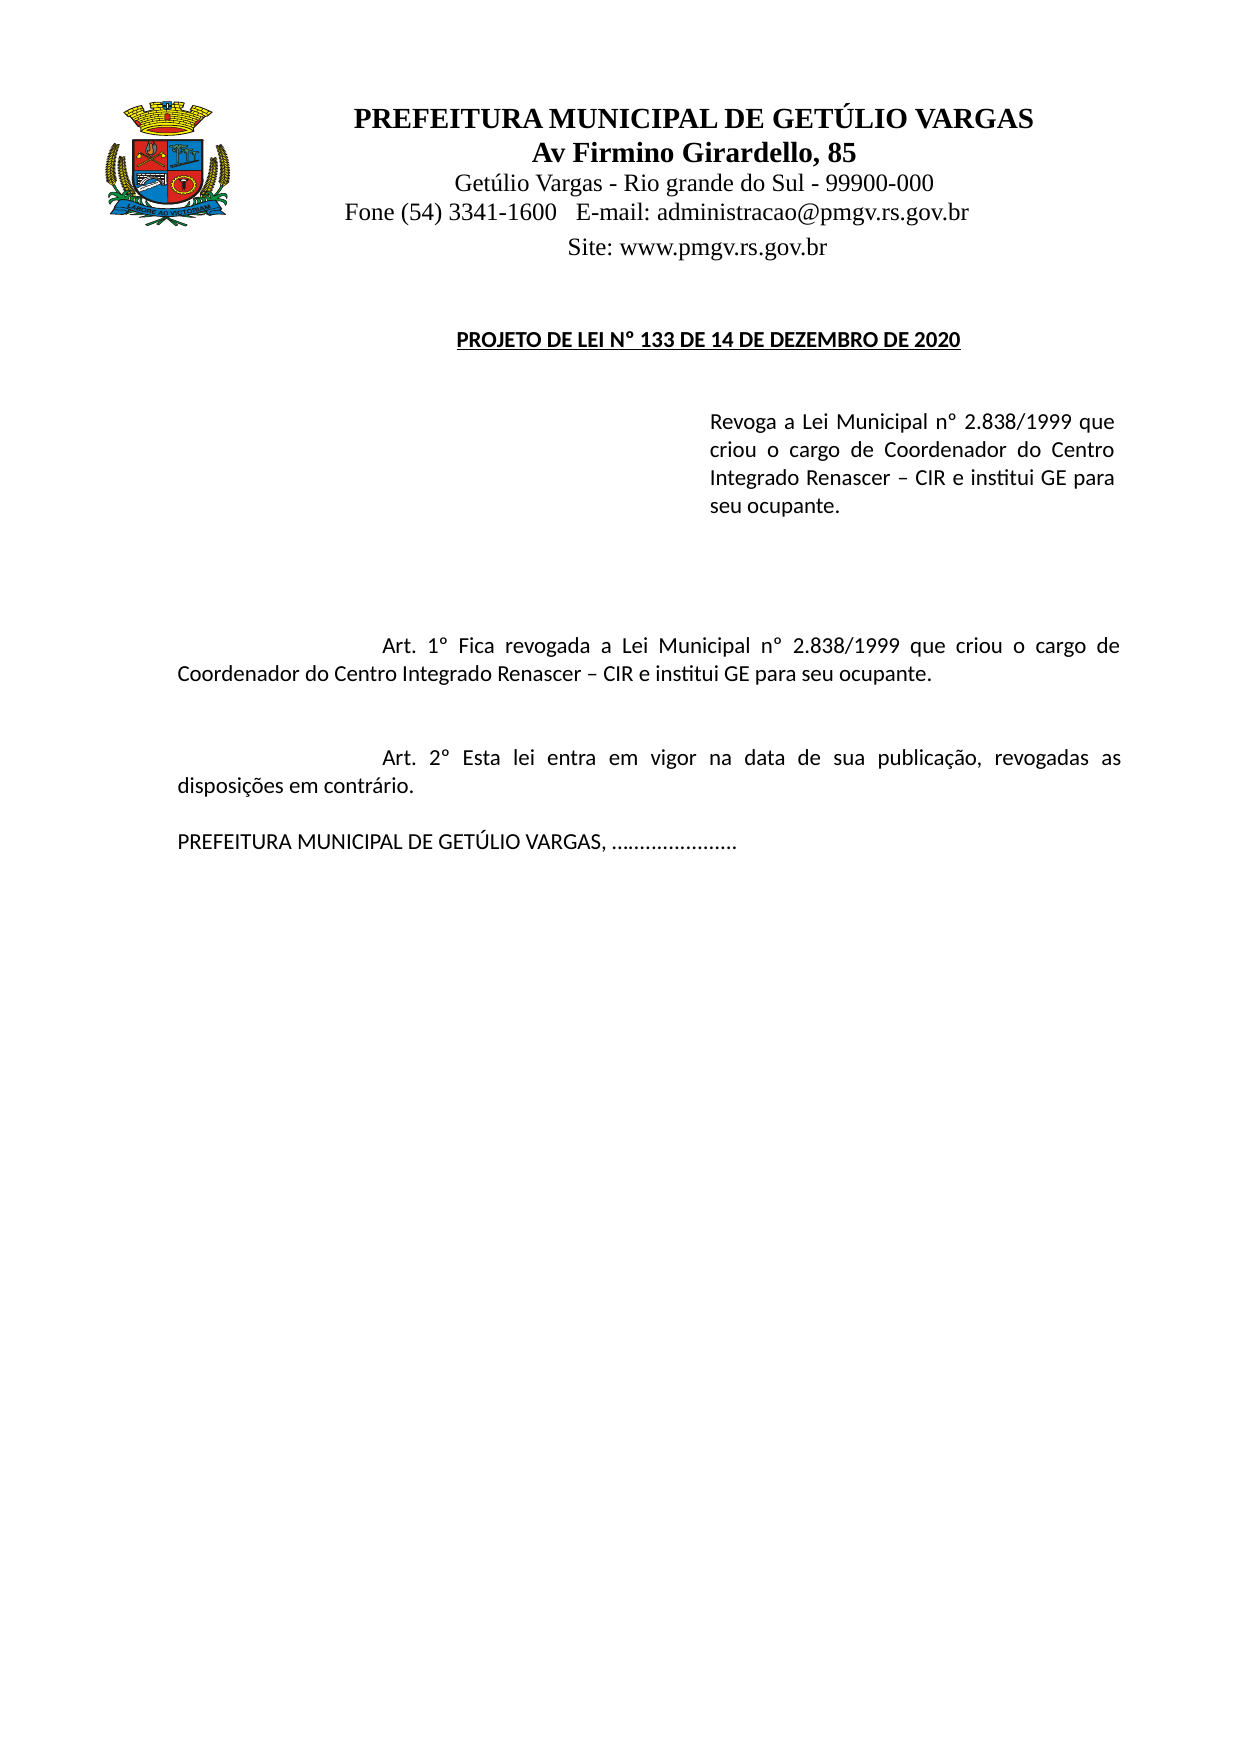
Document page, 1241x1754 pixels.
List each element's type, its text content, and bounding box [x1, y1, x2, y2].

text Art. 2º Esta lei entra em vigor na data de sua publicação, revogadas as disposições em contrário. [177, 743, 1122, 799]
text Revoga a Lei Municipal nº 2.838/1999 que criou o cargo de Coordenador do Centro Integrado Renascer – CIR e institui GE para seu ocupante. [709, 407, 1115, 519]
text PROJETO DE LEI Nº 133 DE 14 DE DEZEMBRO DE 2020 [177, 325, 1240, 353]
text Art. 1º Fica revogada a Lei Municipal nº 2.838/1999 que criou o cargo de Coordenador do Centro Integrado Renascer – CIR e institui GE para seu ocupante. [177, 631, 1122, 687]
text PREFEITURA MUNICIPAL DE GETÚLIO VARGAS, …................... [177, 799, 1122, 855]
